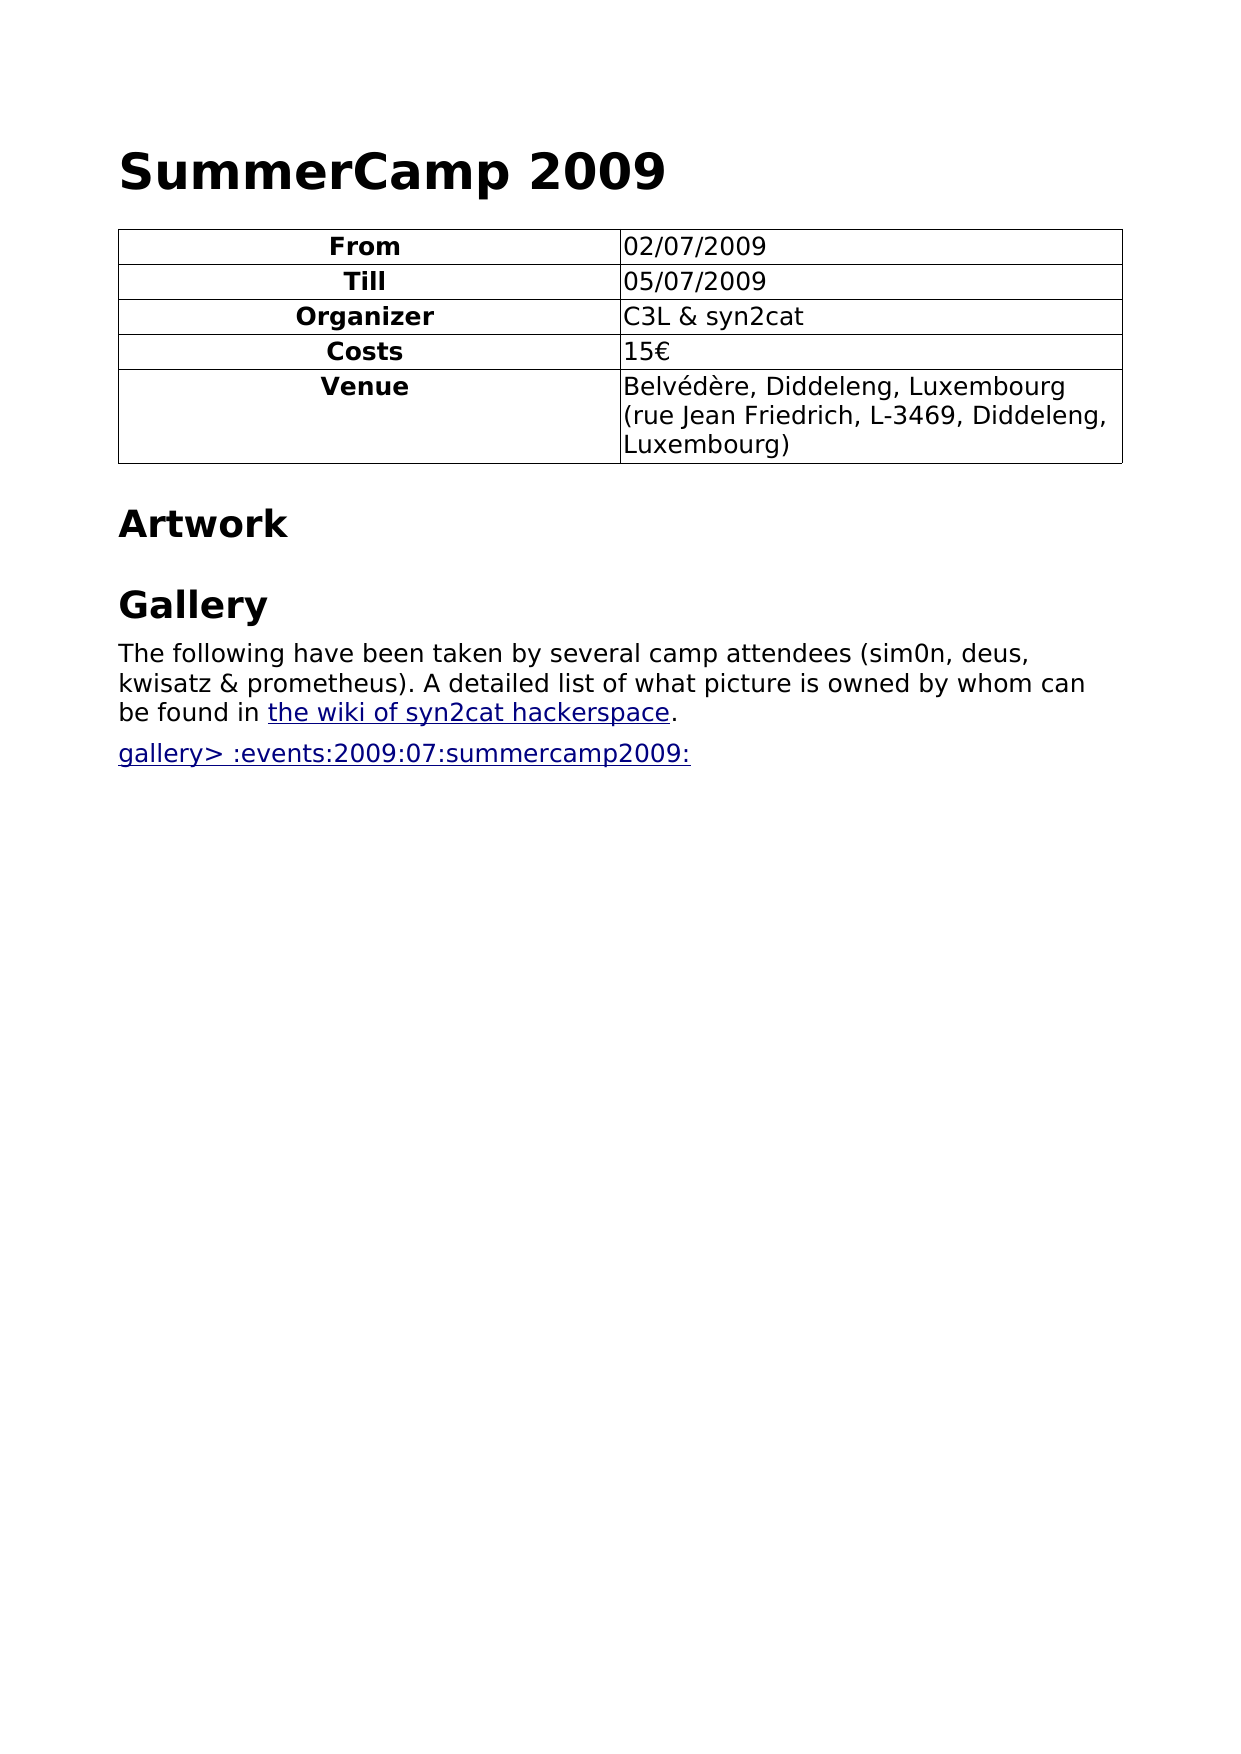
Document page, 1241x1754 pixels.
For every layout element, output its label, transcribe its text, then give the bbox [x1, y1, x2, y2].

table_header From [119, 230, 620, 264]
subtitle Artwork [118, 502, 1122, 546]
table_cell Belvédère, Diddeleng, Luxembourg (rue Jean Friedrich, L-3469, Diddeleng, Luxembourg) [621, 370, 1122, 462]
text The following have been taken by several camp attendees (sim0n, deus, kwisatz & prometheus). A detailed list of what picture is owned by whom can be found in the wiki of syn2cat hackerspace. [118, 640, 1122, 727]
table_cell 05/07/2009 [621, 265, 1122, 299]
text gallery> :events:2009:07:summercamp2009: [118, 740, 1122, 769]
table_header 02/07/2009 [621, 230, 1122, 264]
subtitle Gallery [118, 583, 1122, 627]
table_cell Venue [119, 370, 620, 462]
table_cell Till [119, 265, 620, 299]
table_cell 15€ [621, 335, 1122, 369]
subtitle SummerCamp 2009 [118, 143, 1122, 201]
table_cell Organizer [119, 300, 620, 334]
table_cell C3L & syn2cat [621, 300, 1122, 334]
table_cell Costs [119, 335, 620, 369]
